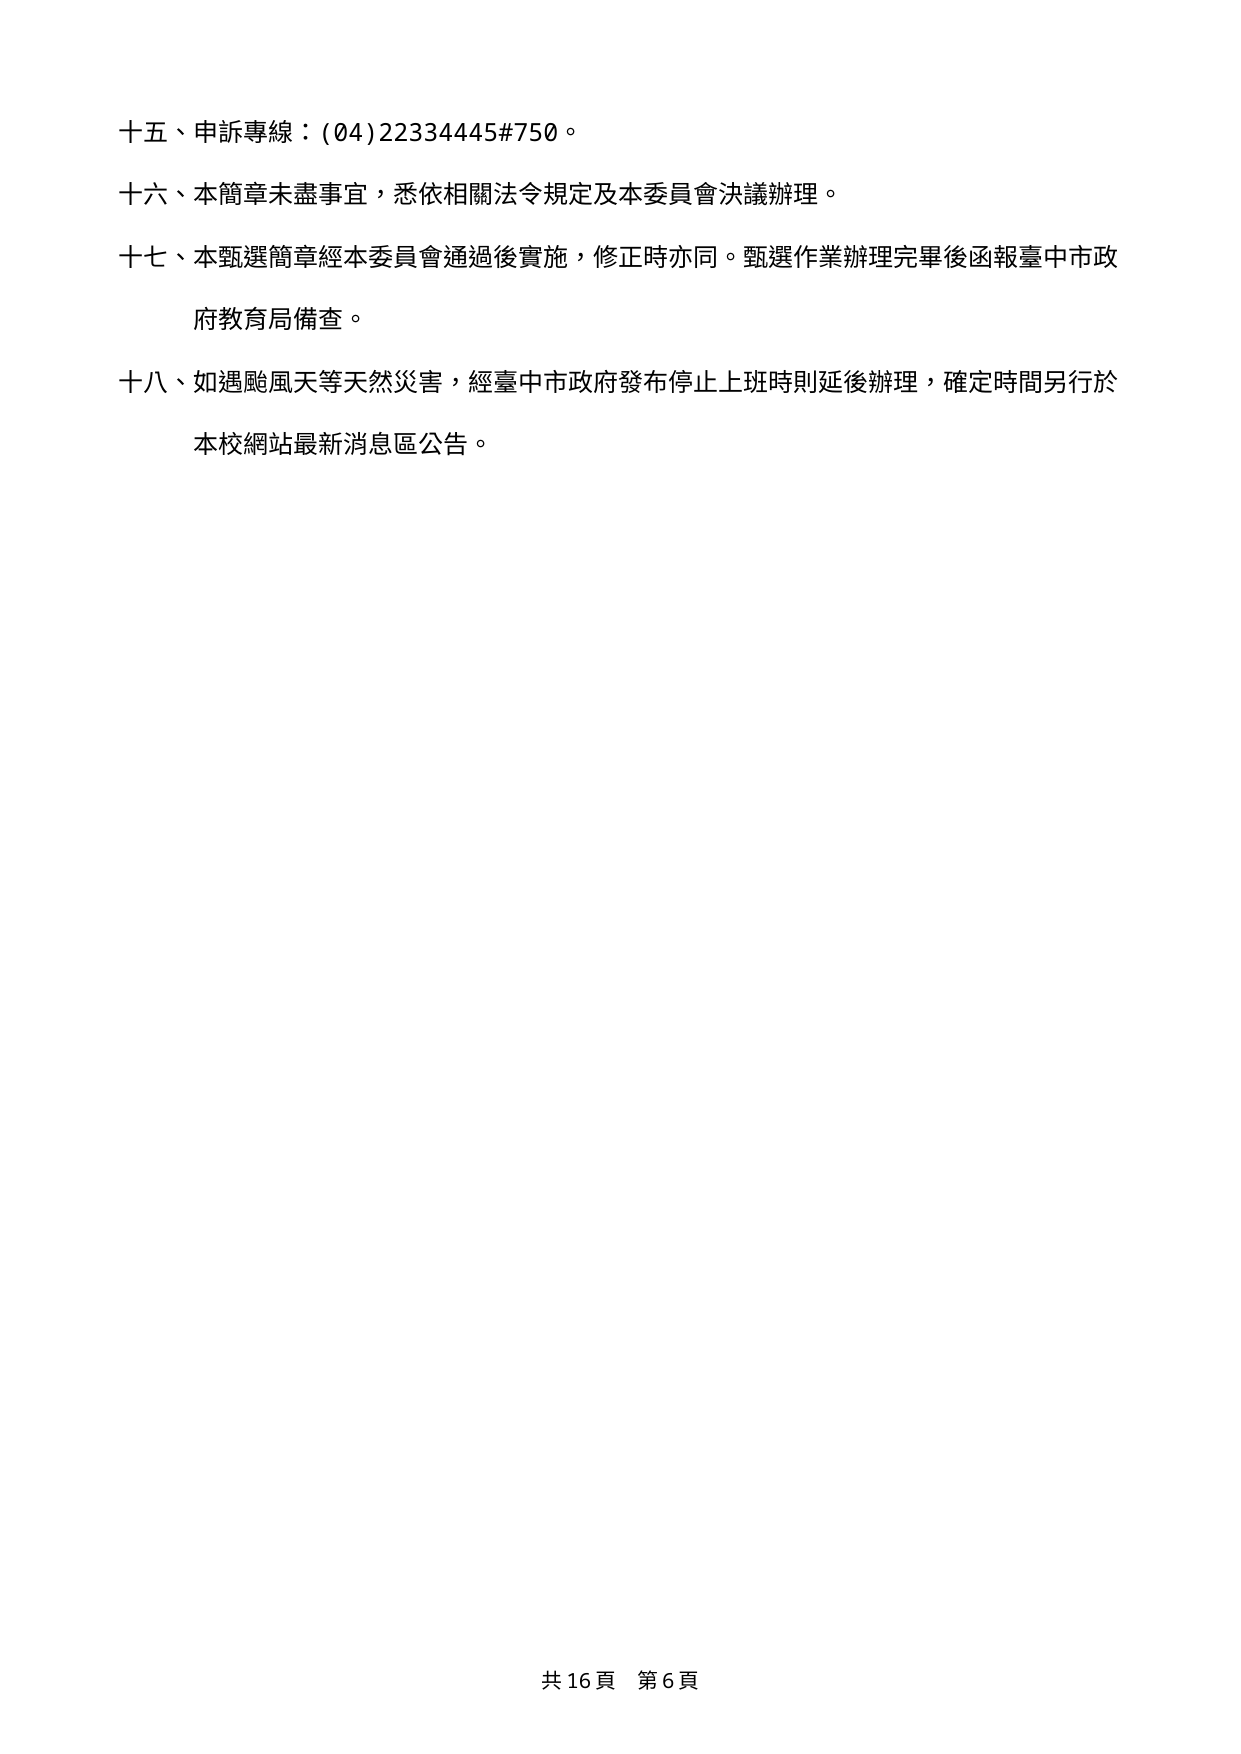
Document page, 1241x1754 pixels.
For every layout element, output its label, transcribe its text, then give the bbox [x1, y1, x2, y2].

text 十六、本簡章未盡事宜，悉依相關法令規定及本委員會決議辦理。 [118, 151, 1122, 213]
text 十八、如遇颱風天等天然災害，經臺中市政府發布停止上班時則延後辦理，確定時間另行於本校網站最新消息區公告。 [118, 338, 1122, 463]
text 十七、本甄選簡章經本委員會通過後實施，修正時亦同。甄選作業辦理完畢後函報臺中市政府教育局備查。 [118, 213, 1122, 338]
text 十五、申訴專線：(04)22334445#750。 [118, 88, 1122, 151]
